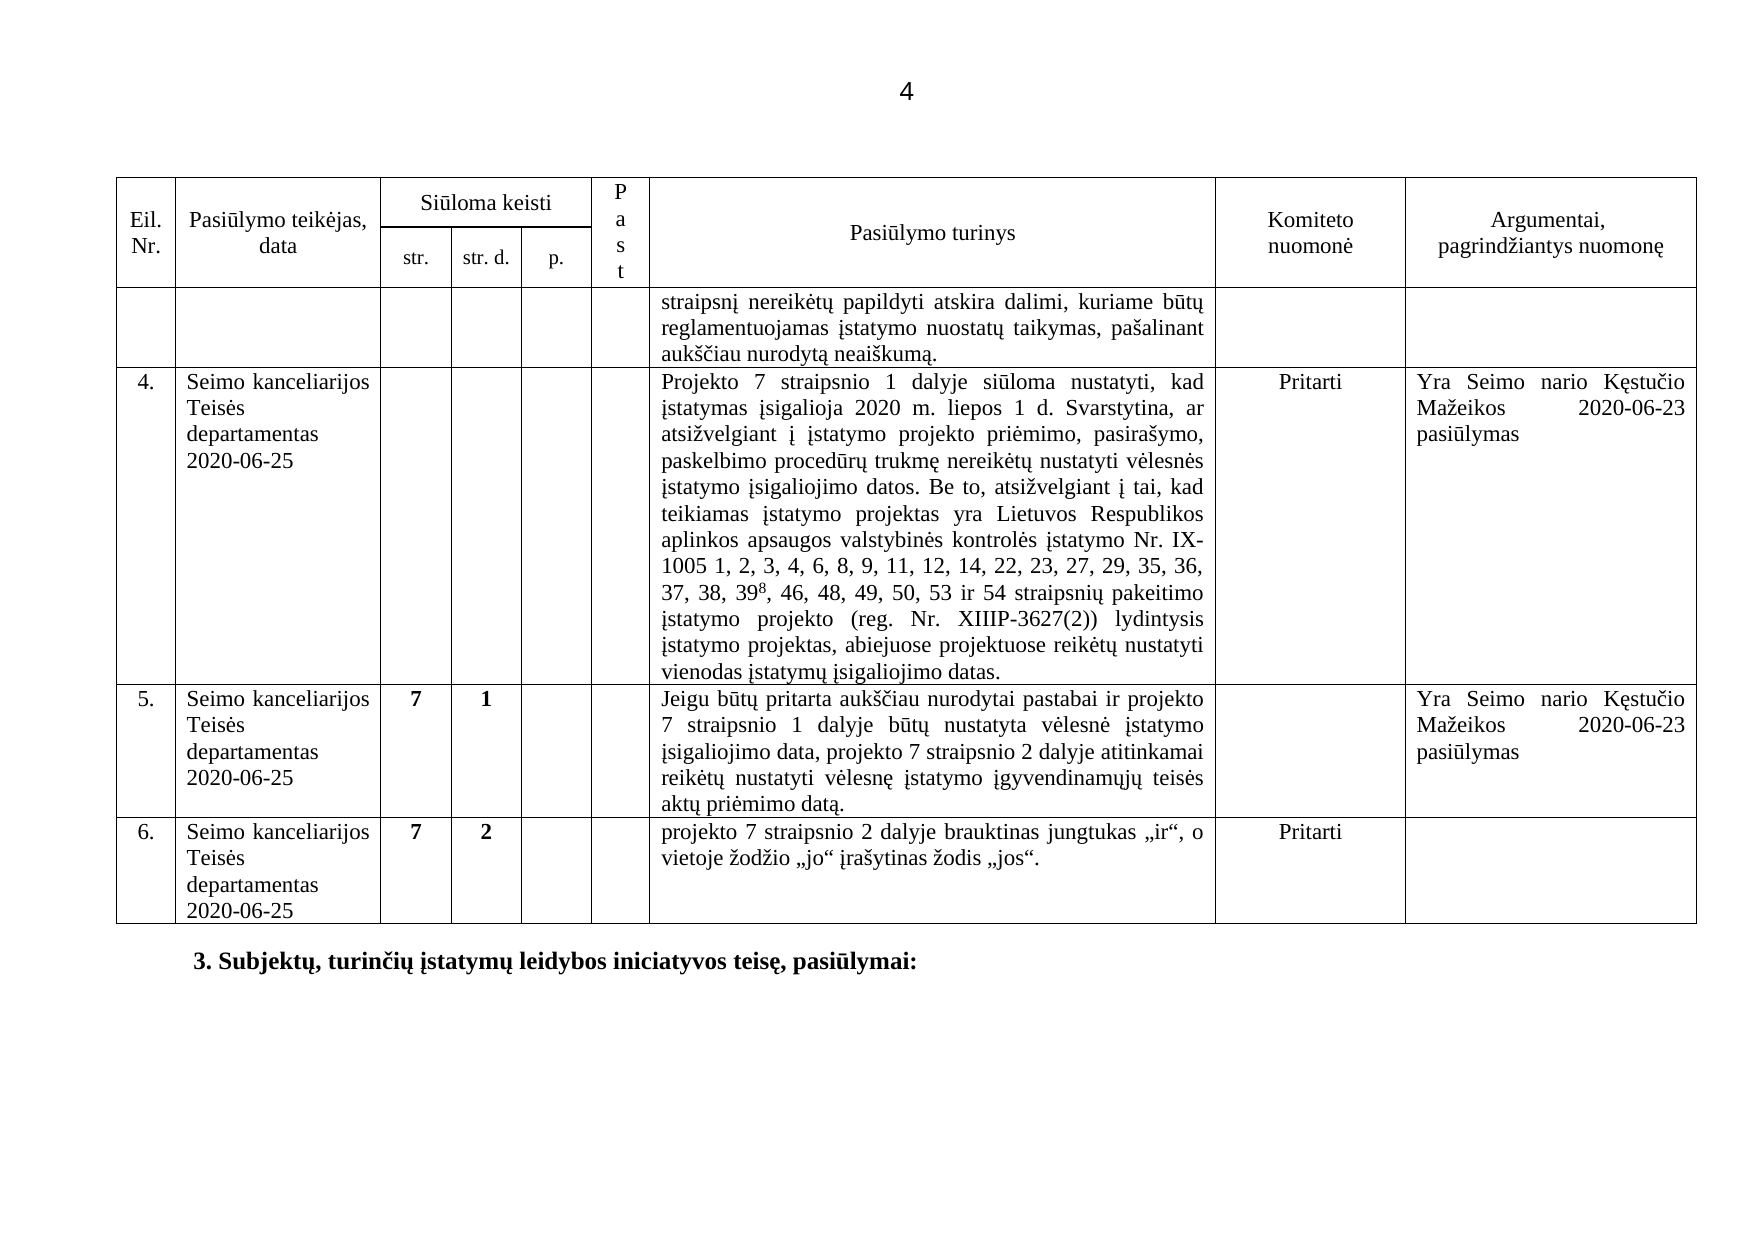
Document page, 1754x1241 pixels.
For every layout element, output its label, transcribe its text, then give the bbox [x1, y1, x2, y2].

table_cell [1216, 288, 1405, 367]
table_header Siūloma keisti [381, 178, 591, 226]
table_cell [452, 368, 521, 684]
table_header Pasiūlymo turinys [650, 178, 1215, 287]
table_cell Yra Seimo nario Kęstučio Mažeikos 2020-06-23 pasiūlymas [1406, 368, 1696, 684]
table_cell Seimo kanceliarijos Teisės departamentas 2020-06-25 [176, 685, 380, 817]
table_header Pasiūlymo teikėjas, data [176, 178, 380, 287]
table_cell [592, 368, 649, 684]
table_cell Projekto 7 straipsnio 1 dalyje siūloma nustatyti, kad įstatymas įsigalioja 2020 m. liepos 1 d. Svarstytina, ar atsižvelgiant į įstatymo projekto priėmimo, pasirašymo, paskelbimo procedūrų trukmę nereikėtų nustatyti vėlesnės įstatymo įsigaliojimo datos. Be to, atsižvelgiant į tai, kad teikiamas įstatymo projektas yra Lietuvos Respublikos aplinkos apsaugos valstybinės kontrolės įstatymo Nr. IX-1005 1, 2, 3, 4, 6, 8, 9, 11, 12, 14, 22, 23, 27, 29, 35, 36, 37, 38, 398, 46, 48, 49, 50, 53 ir 54 straipsnių pakeitimo įstatymo projekto (reg. Nr. XIIIP-3627(2)) lydintysis įstatymo projektas, abiejuose projektuose reikėtų nustatyti vienodas įstatymų įsigaliojimo datas. [650, 368, 1215, 684]
table_cell str. [381, 228, 451, 287]
table_cell [522, 368, 591, 684]
table_cell [592, 818, 649, 923]
table_cell 7 [381, 685, 451, 817]
table_cell [522, 818, 591, 923]
table_cell [176, 288, 380, 367]
table_cell Seimo kanceliarijos Teisės departamentas 2020-06-25 [176, 368, 380, 684]
table_cell 2 [452, 818, 521, 923]
text 3. Subjektų, turinčių įstatymų leidybos iniciatyvos teisę, pasiūlymai: [118, 946, 1695, 975]
table_cell [522, 288, 591, 367]
table_cell [1406, 288, 1696, 367]
table_cell [381, 288, 451, 367]
table_cell 4. [117, 368, 175, 684]
table_cell 6. [117, 818, 175, 923]
table_cell 7 [381, 818, 451, 923]
table_cell [381, 368, 451, 684]
table_cell N [592, 288, 649, 367]
table_cell p. [522, 228, 591, 287]
table_header Argumentai, pagrindžiantys nuomonę [1406, 178, 1696, 287]
table_cell [522, 685, 591, 817]
table_cell straipsnį nereikėtų papildyti atskira dalimi, kuriame būtų reglamentuojamas įstatymo nuostatų taikymas, pašalinant aukščiau nurodytą neaiškumą. [650, 288, 1215, 367]
table_header Komiteto nuomonė [1216, 178, 1405, 287]
table_cell 5. [117, 685, 175, 817]
table_cell Jeigu būtų pritarta aukščiau nurodytai pastabai ir projekto 7 straipsnio 1 dalyje būtų nustatyta vėlesnė įstatymo įsigaliojimo data, projekto 7 straipsnio 2 dalyje atitinkamai reikėtų nustatyti vėlesnę įstatymo įgyvendinamųjų teisės aktų priėmimo datą. [650, 685, 1215, 817]
table_cell projekto 7 straipsnio 2 dalyje brauktinas jungtukas „ir“, o vietoje žodžio „jo“ įrašytinas žodis „jos“. [650, 818, 1215, 923]
table_cell [452, 288, 521, 367]
table_header Eil. Nr. [117, 178, 175, 287]
table_header Pastabos [592, 178, 649, 287]
table_cell [117, 288, 175, 367]
table_cell 1 [452, 685, 521, 817]
table_cell [1406, 818, 1696, 923]
table_cell Pritarti [1216, 818, 1405, 923]
table_cell Yra Seimo nario Kęstučio Mažeikos 2020-06-23 pasiūlymas [1406, 685, 1696, 817]
table_cell [1216, 685, 1405, 817]
table_cell Pritarti [1216, 368, 1405, 684]
table_cell str. d. [452, 228, 521, 287]
table_cell Seimo kanceliarijos Teisės departamentas 2020-06-25 [176, 818, 380, 923]
table_cell [592, 685, 649, 817]
